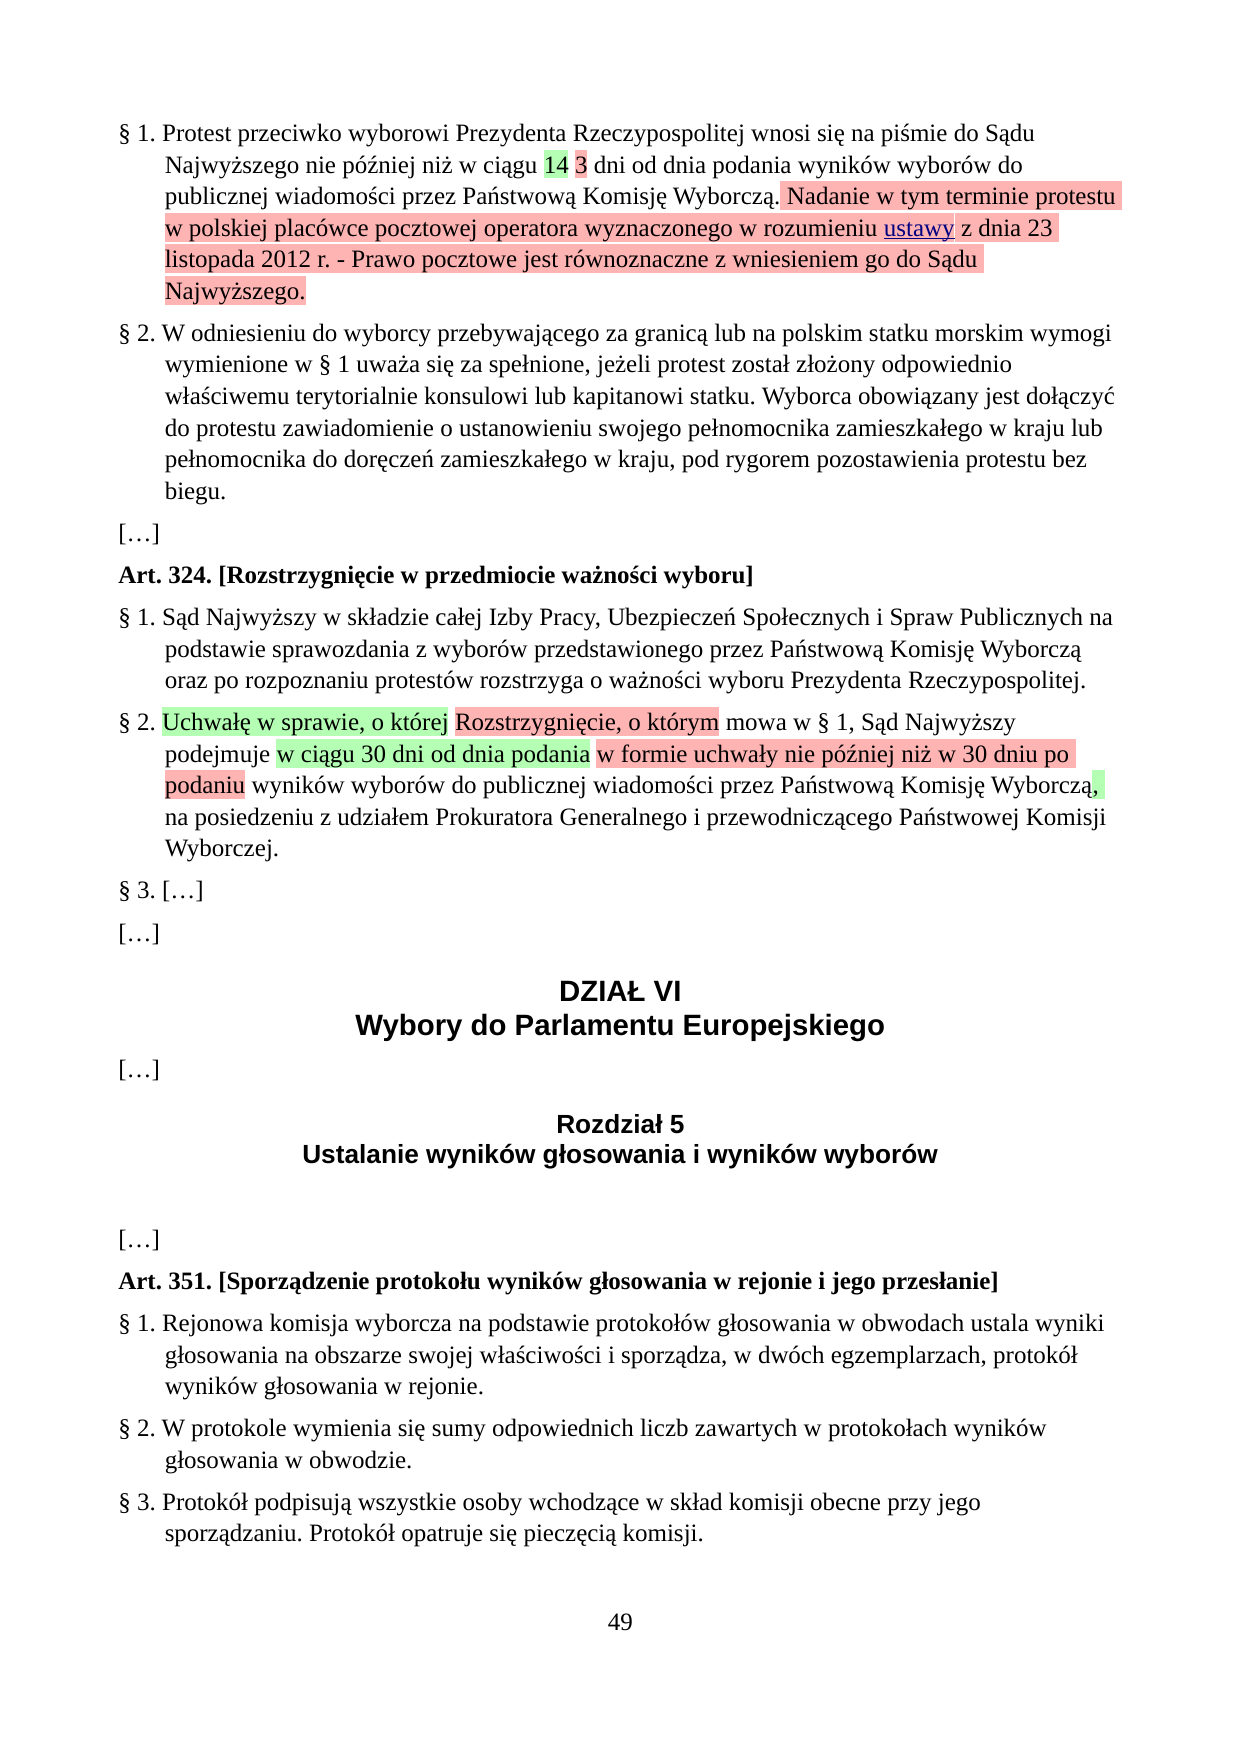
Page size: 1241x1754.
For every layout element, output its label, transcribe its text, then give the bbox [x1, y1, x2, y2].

subtitle Rozdział 5 Ustalanie wyników głosowania i wyników wyborów [118, 1109, 1122, 1169]
text § 1. Rejonowa komisja wyborcza na podstawie protokołów głosowania w obwodach ustala wyniki głosowania na obszarze swojej właściwości i sporządza, w dwóch egzemplarzach, protokół wyników głosowania w rejonie. [118, 1308, 1122, 1400]
text § 2. W protokole wymienia się sumy odpowiednich liczb zawartych w protokołach wyników głosowania w obwodzie. [118, 1413, 1122, 1474]
text Art. 324. [Rozstrzygnięcie w przedmiocie ważności wyboru] [118, 560, 1122, 589]
text § 2. W odniesieniu do wyborcy przebywającego za granicą lub na polskim statku morskim wymogi wymienione w § 1 uważa się za spełnione, jeżeli protest został złożony odpowiednio właściwemu terytorialnie konsulowi lub kapitanowi statku. Wyborca obowiązany jest dołączyć do protestu zawiadomienie o ustanowieniu swojego pełnomocnika zamieszkałego w kraju lub pełnomocnika do doręczeń zamieszkałego w kraju, pod rygorem pozostawienia protestu bez biegu. [118, 318, 1122, 504]
text § 1. Protest przeciwko wyborowi Prezydenta Rzeczypospolitej wnosi się na piśmie do Sądu Najwyższego nie później niż w ciągu 14 3 dni od dnia podania wyników wyborów do publicznej wiadomości przez Państwową Komisję Wyborczą. Nadanie w tym terminie protestu w polskiej placówce pocztowej operatora wyznaczonego w rozumieniu ustawy z dnia 23 listopada 2012 r. - Prawo pocztowe jest równoznaczne z wniesieniem go do Sądu Najwyższego. [118, 118, 1122, 305]
text § 2. Uchwałę w sprawie, o której Rozstrzygnięcie, o którym mowa w § 1, Sąd Najwyższy podejmuje w ciągu 30 dni od dnia podania w formie uchwały nie później niż w 30 dniu po podaniu wyników wyborów do publicznej wiadomości przez Państwową Komisję Wyborczą, na posiedzeniu z udziałem Prokuratora Generalnego i przewodniczącego Państwowej Komisji Wyborczej. [118, 707, 1122, 862]
text […] [118, 518, 1122, 547]
text § 3. […] [118, 876, 1122, 904]
text […] [118, 1224, 1122, 1253]
text […] [118, 1054, 1122, 1083]
text § 3. Protokół podpisują wszystkie osoby wchodzące w skład komisji obecne przy jego sporządzaniu. Protokół opatruje się pieczęcią komisji. [118, 1487, 1122, 1547]
text Art. 351. [Sporządzenie protokołu wyników głosowania w rejonie i jego przesłanie] [118, 1266, 1122, 1295]
text […] [118, 918, 1122, 946]
text § 1. Sąd Najwyższy w składzie całej Izby Pracy, Ubezpieczeń Społecznych i Spraw Publicznych na podstawie sprawozdania z wyborów przedstawionego przez Państwową Komisję Wyborczą oraz po rozpoznaniu protestów rozstrzyga o ważności wyboru Prezydenta Rzeczypospolitej. [118, 602, 1122, 694]
subtitle DZIAŁ VI Wybory do Parlamentu Europejskiego [118, 974, 1122, 1042]
